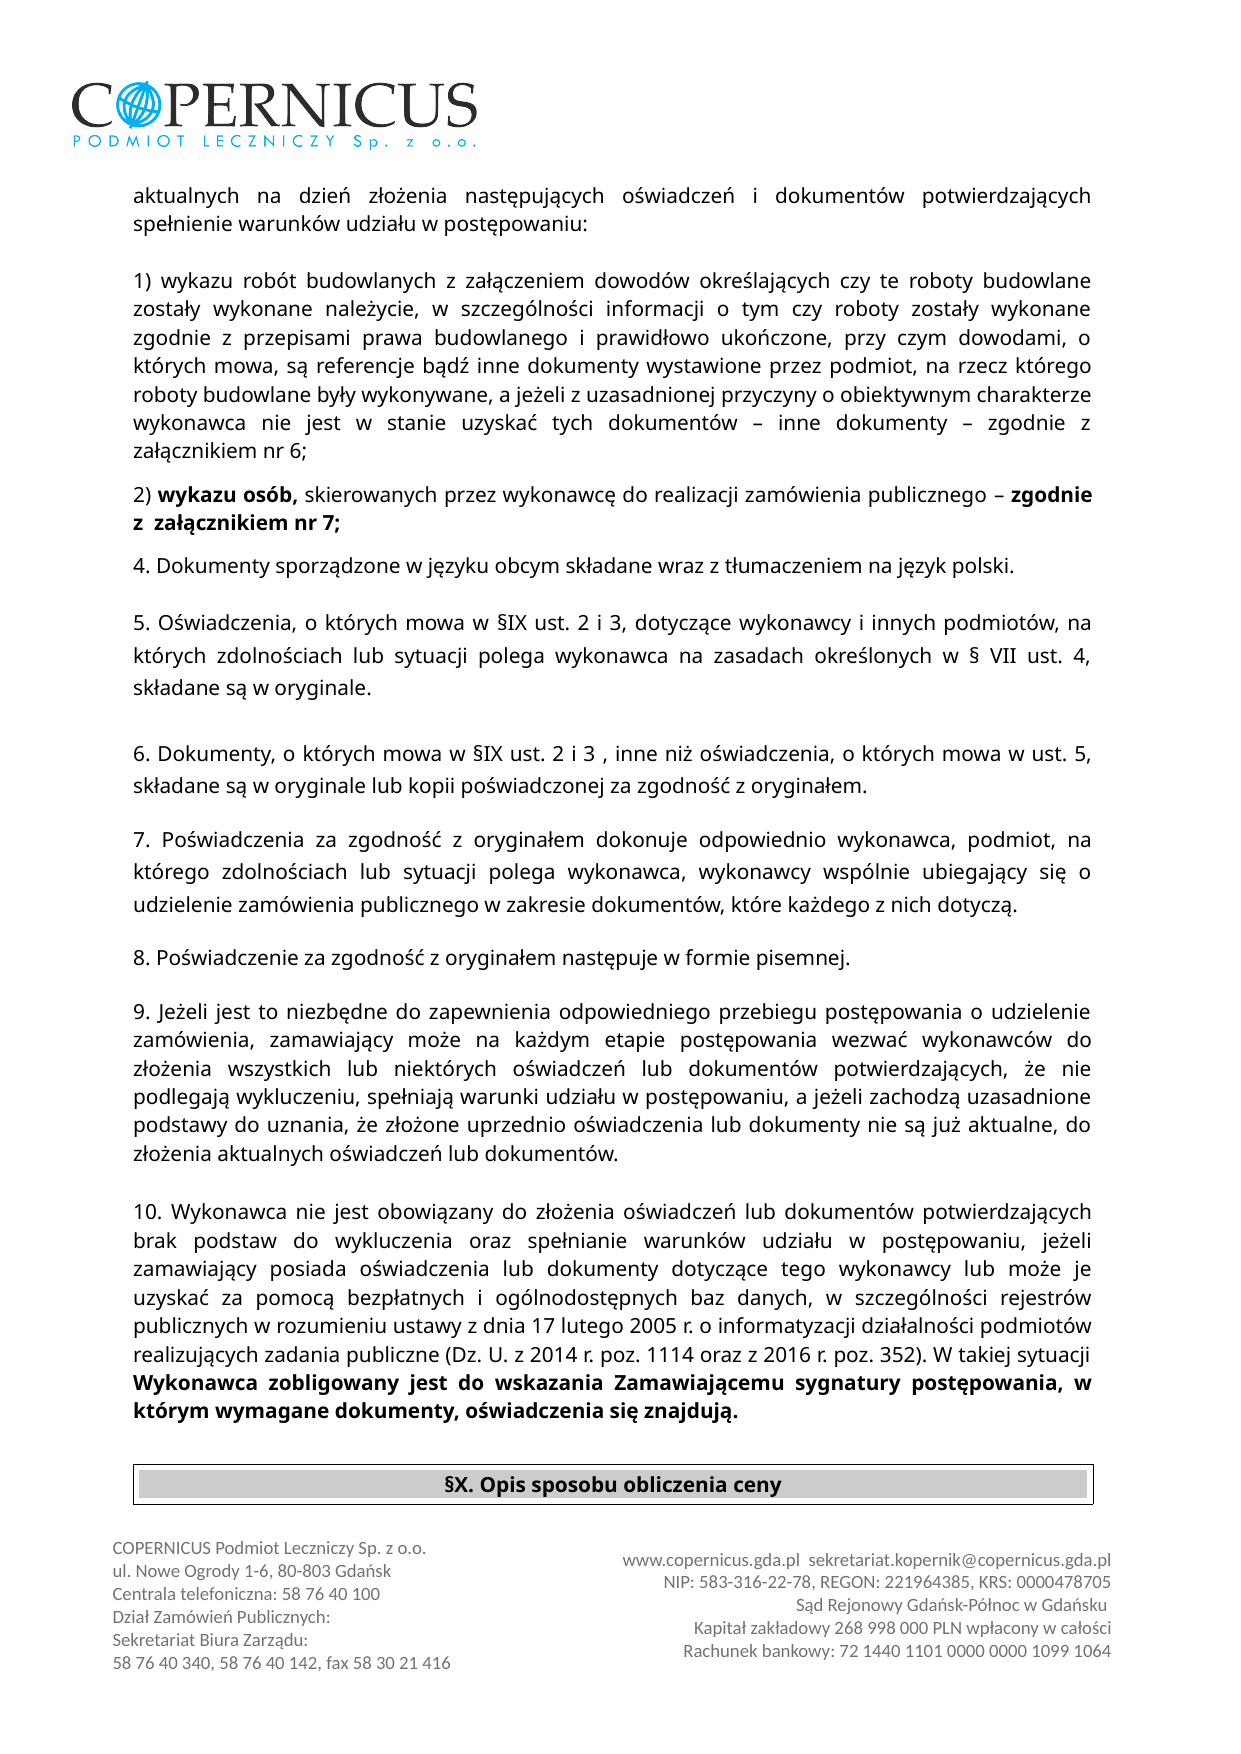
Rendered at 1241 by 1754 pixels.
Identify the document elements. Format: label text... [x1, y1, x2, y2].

text 10. Wykonawca nie jest obowiązany do złożenia oświadczeń lub dokumentów potwierdzających brak podstaw do wykluczenia oraz spełnianie warunków udziału w postępowaniu, jeżeli zamawiający posiada oświadczenia lub dokumenty dotyczące tego wykonawcy lub może je uzyskać za pomocą bezpłatnych i ogólnodostępnych baz danych, w szczególności rejestrów publicznych w rozumieniu ustawy z dnia 17 lutego 2005 r. o informatyzacji działalności podmiotów realizujących zadania publiczne (Dz. U. z 2014 r. poz. 1114 oraz z 2016 r. poz. 352). W takiej sytuacji Wykonawca zobligowany jest do wskazania Zamawiającemu sygnatury postępowania, w którym wymagane dokumenty, oświadczenia się znajdują. [133, 1197, 1093, 1425]
picture [60, 76, 487, 153]
text 2) wykazu osób, skierowanych przez wykonawcę do realizacji zamówienia publicznego – zgodnie z załącznikiem nr 7; [133, 480, 1093, 537]
table_header §X. Opis sposobu obliczenia ceny [134, 1465, 1093, 1504]
text 7. Poświadczenia za zgodność z oryginałem dokonuje odpowiednio wykonawca, podmiot, na którego zdolnościach lub sytuacji polega wykonawca, wykonawcy wspólnie ubiegający się o udzielenie zamówienia publicznego w zakresie dokumentów, które każdego z nich dotyczą. [133, 825, 1093, 918]
text aktualnych na dzień złożenia następujących oświadczeń i dokumentów potwierdzających spełnienie warunków udziału w postępowaniu: [133, 181, 1093, 238]
text 1) wykazu robót budowlanych z załączeniem dowodów określających czy te roboty budowlane zostały wykonane należycie, w szczególności informacji o tym czy roboty zostały wykonane zgodnie z przepisami prawa budowlanego i prawidłowo ukończone, przy czym dowodami, o których mowa, są referencje bądź inne dokumenty wystawione przez podmiot, na rzecz którego roboty budowlane były wykonywane, a jeżeli z uzasadnionej przyczyny o obiektywnym charakterze wykonawca nie jest w stanie uzyskać tych dokumentów – inne dokumenty – zgodnie z załącznikiem nr 6; [133, 266, 1093, 465]
text 6. Dokumenty, o których mowa w §IX ust. 2 i 3 , inne niż oświadczenia, o których mowa w ust. 5, składane są w oryginale lub kopii poświadczonej za zgodność z oryginałem. [133, 739, 1093, 800]
text 5. Oświadczenia, o których mowa w §IX ust. 2 i 3, dotyczące wykonawcy i innych podmiotów, na których zdolnościach lub sytuacji polega wykonawca na zasadach określonych w § VII ust. 4, składane są w oryginale. [133, 608, 1093, 702]
text 9. Jeżeli jest to niezbędne do zapewnienia odpowiedniego przebiegu postępowania o udzielenie zamówienia, zamawiający może na każdym etapie postępowania wezwać wykonawców do złożenia wszystkich lub niektórych oświadczeń lub dokumentów potwierdzających, że nie podlegają wykluczeniu, spełniają warunki udziału w postępowaniu, a jeżeli zachodzą uzasadnione podstawy do uznania, że złożone uprzednio oświadczenia lub dokumenty nie są już aktualne, do złożenia aktualnych oświadczeń lub dokumentów. [133, 997, 1093, 1167]
text 8. Poświadczenie za zgodność z oryginałem następuje w formie pisemnej. [133, 943, 1093, 972]
text 4. Dokumenty sporządzone w języku obcym składane wraz z tłumaczeniem na język polski. [133, 551, 1093, 580]
